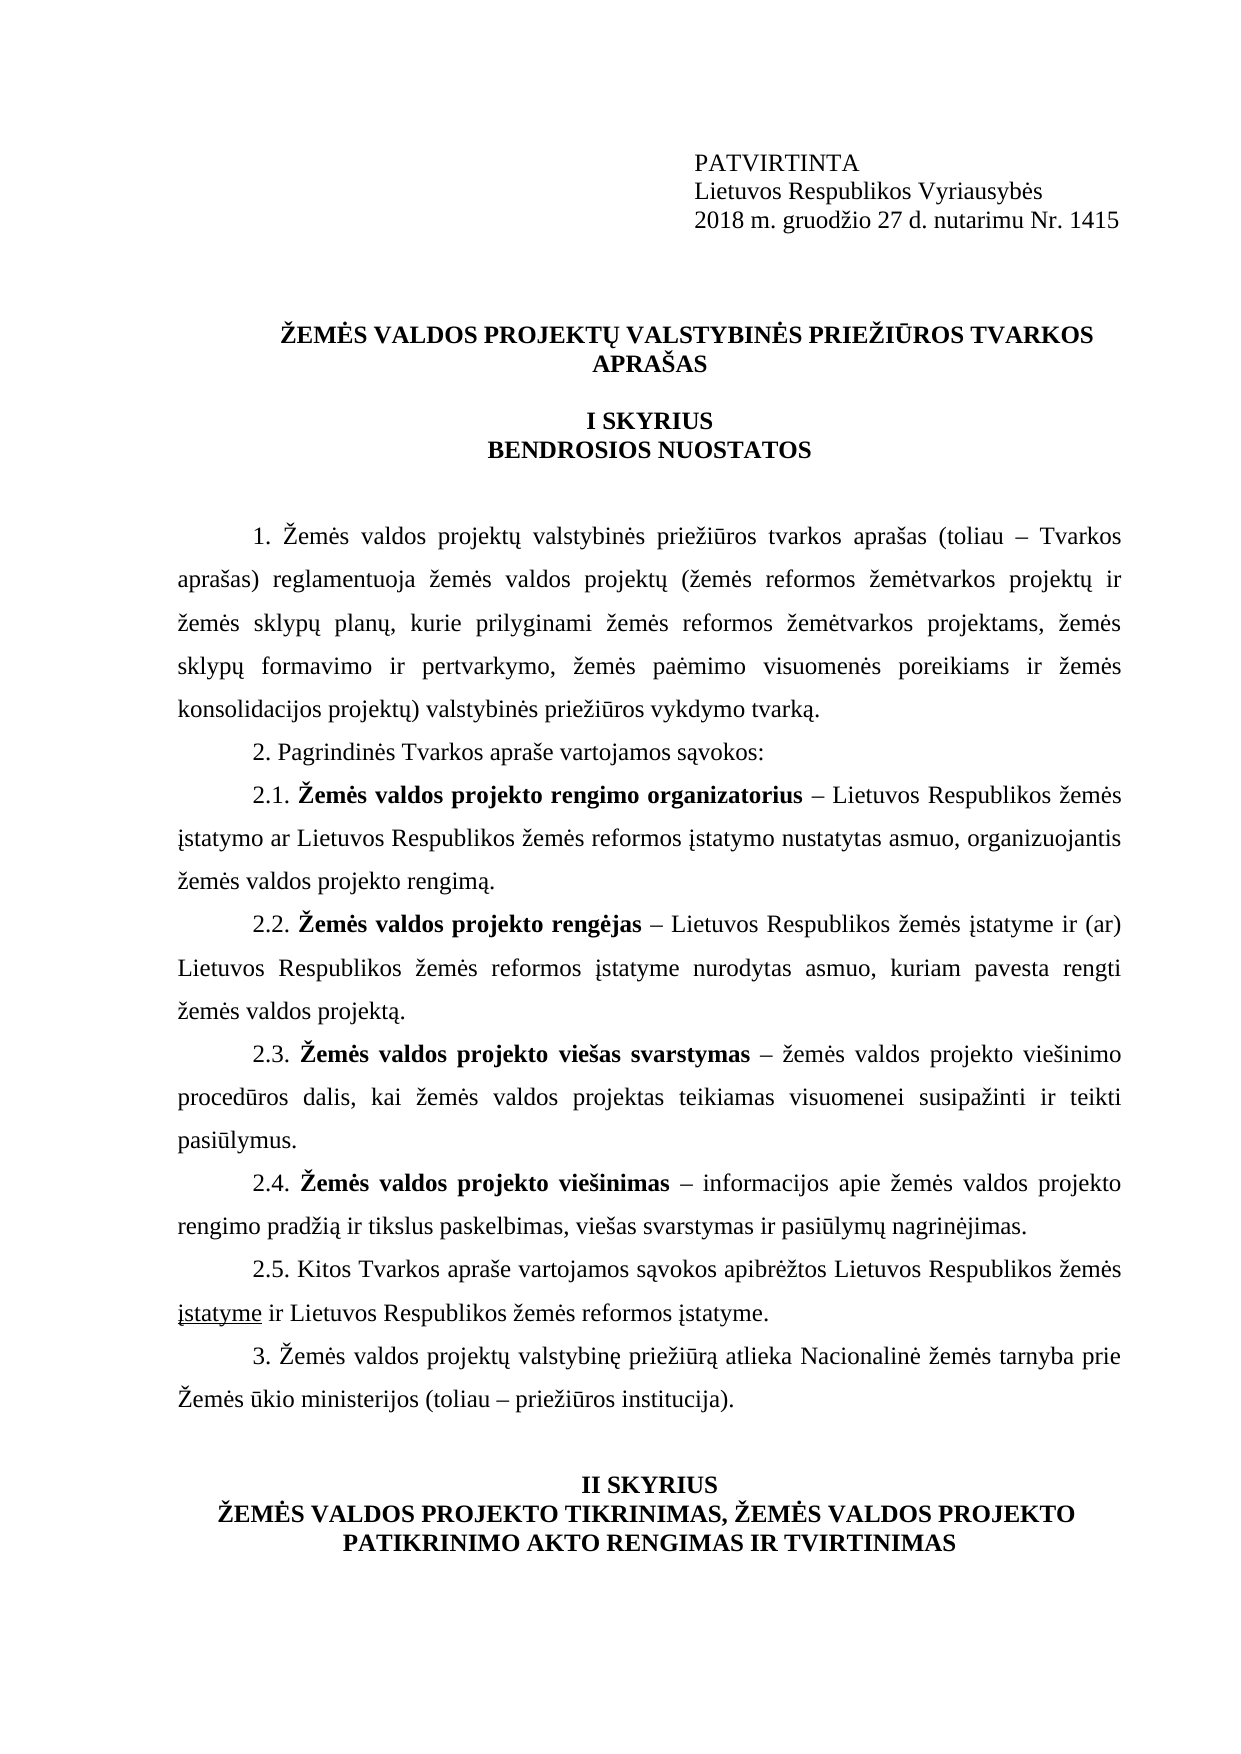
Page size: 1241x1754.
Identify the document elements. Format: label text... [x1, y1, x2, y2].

text 3. Žemės valdos projektų valstybinę priežiūrą atlieka Nacionalinė žemės tarnyba prie Žemės ūkio ministerijos (toliau – priežiūros institucija). [177, 1341, 1122, 1413]
text 2.1. Žemės valdos projekto rengimo organizatorius – Lietuvos Respublikos žemės įstatymo ar Lietuvos Respublikos žemės reformos įstatymo nustatytas asmuo, organizuojantis žemės valdos projekto rengimą. [177, 780, 1122, 895]
text 2. Pagrindinės Tvarkos apraše vartojamos sąvokos: [177, 737, 1122, 766]
text PATIKRINIMO AKTO RENGIMAS IR TVIRTINIMAS [177, 1528, 1122, 1556]
text 2018 m. gruodžio 27 d. nutarimu Nr. 1415 [177, 205, 1122, 234]
text II SKYRIUS [177, 1470, 1122, 1499]
text BENDROSIOS NUOSTATOS [177, 435, 1122, 464]
text 1. Žemės valdos projektų valstybinės priežiūros tvarkos aprašas (toliau – Tvarkos aprašas) reglamentuoja žemės valdos projektų (žemės reformos žemėtvarkos projektų ir žemės sklypų planų, kurie prilyginami žemės reformos žemėtvarkos projektams, žemės sklypų formavimo ir pertvarkymo, žemės paėmimo visuomenės poreikiams ir žemės konsolidacijos projektų) valstybinės priežiūros vykdymo tvarką. [177, 521, 1122, 723]
text 2.2. Žemės valdos projekto rengėjas – Lietuvos Respublikos žemės įstatyme ir (ar) Lietuvos Respublikos žemės reformos įstatyme nurodytas asmuo, kuriam pavesta rengti žemės valdos projektą. [177, 909, 1122, 1024]
text 2.5. Kitos Tvarkos apraše vartojamos sąvokos apibrėžtos Lietuvos Respublikos žemės įstatyme ir Lietuvos Respublikos žemės reformos įstatyme. [177, 1254, 1122, 1326]
text PATVIRTINTA [177, 148, 1122, 176]
text ŽEMĖS VALDOS PROJEKTŲ VALSTYBINĖS PRIEŽIŪROS TVARKOS APRAŠAS [177, 320, 1122, 378]
text ŽEMĖS VALDOS PROJEKTO TIKRINIMAS, ŽEMĖS VALDOS PROJEKTO [177, 1499, 1122, 1528]
text 2.4. Žemės valdos projekto viešinimas – informacijos apie žemės valdos projekto rengimo pradžią ir tikslus paskelbimas, viešas svarstymas ir pasiūlymų nagrinėjimas. [177, 1168, 1122, 1240]
text I SKYRIUS [177, 406, 1122, 435]
text 2.3. Žemės valdos projekto viešas svarstymas – žemės valdos projekto viešinimo procedūros dalis, kai žemės valdos projektas teikiamas visuomenei susipažinti ir teikti pasiūlymus. [177, 1039, 1122, 1154]
text Lietuvos Respublikos Vyriausybės [177, 176, 1122, 205]
